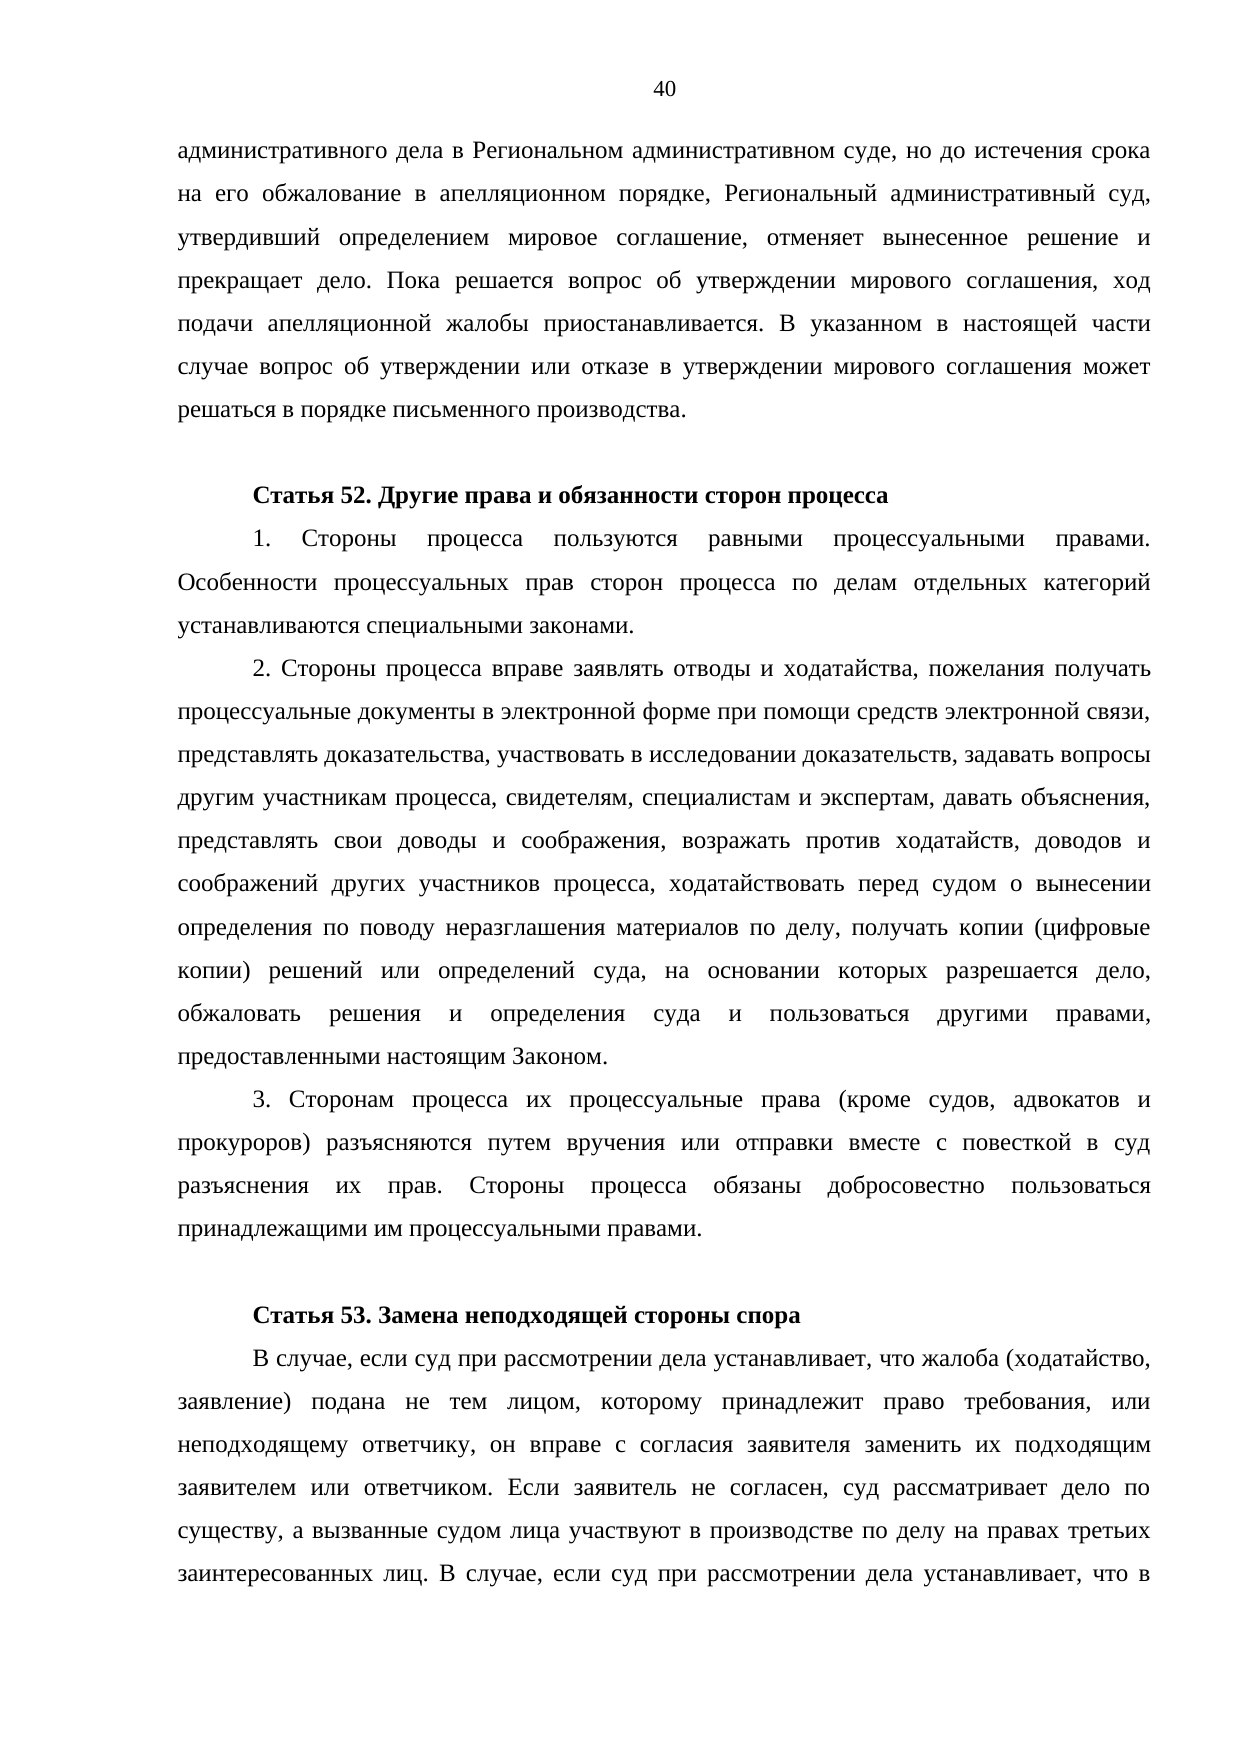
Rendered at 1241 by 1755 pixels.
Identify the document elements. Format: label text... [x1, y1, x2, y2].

text 3. Сторонам процесса их процессуальные права (кроме судов, адвокатов и прокуроров) разъясняются путем вручения или отправки вместе с повесткой в суд разъяснения их прав. Стороны процесса обязаны добросовестно пользоваться принадлежащими им процессуальными правами. [177, 1084, 1152, 1242]
text 1. Стороны процесса пользуются равными процессуальными правами. Особенности процессуальных прав сторон процесса по делам отдельных категорий устанавливаются специальными законами. [177, 523, 1152, 638]
text Статья 52. Другие права и обязанности сторон процесса [177, 480, 1152, 509]
text В случае, если суд при рассмотрении дела устанавливает, что жалоба (ходатайство, заявление) подана не тем лицом, которому принадлежит право требования, или неподходящему ответчику, он вправе с согласия заявителя заменить их подходящим заявителем или ответчиком. Если заявитель не согласен, суд рассматривает дело по существу, а вызванные судом лица участвуют в производстве по делу на правах третьих заинтересованных лиц. В случае, если суд при рассмотрении дела устанавливает, что в [177, 1343, 1152, 1587]
text Статья 53. Замена неподходящей стороны спора [177, 1300, 1152, 1328]
text 2. Стороны процесса вправе заявлять отводы и ходатайства, пожелания получать процессуальные документы в электронной форме при помощи средств электронной связи, представлять доказательства, участвовать в исследовании доказательств, задавать вопросы другим участникам процесса, свидетелям, специалистам и экспертам, давать объяснения, представлять свои доводы и соображения, возражать против ходатайств, доводов и соображений других участников процесса, ходатайствовать перед судом о вынесении определения по поводу неразглашения материалов по делу, получать копии (цифровые копии) решений или определений суда, на основании которых разрешается дело, обжаловать решения и определения суда и пользоваться другими правами, предоставленными настоящим Законом. [177, 653, 1152, 1070]
text административного дела в Региональном административном суде, но до истечения срока на его обжалование в апелляционном порядке, Региональный административный суд, утвердивший определением мировое соглашение, отменяет вынесенное решение и прекращает дело. Пока решается вопрос об утверждении мирового соглашения, ход подачи апелляционной жалобы приостанавливается. В указанном в настоящей части случае вопрос об утверждении или отказе в утверждении мирового соглашения может решаться в порядке письменного производства. [177, 135, 1152, 423]
